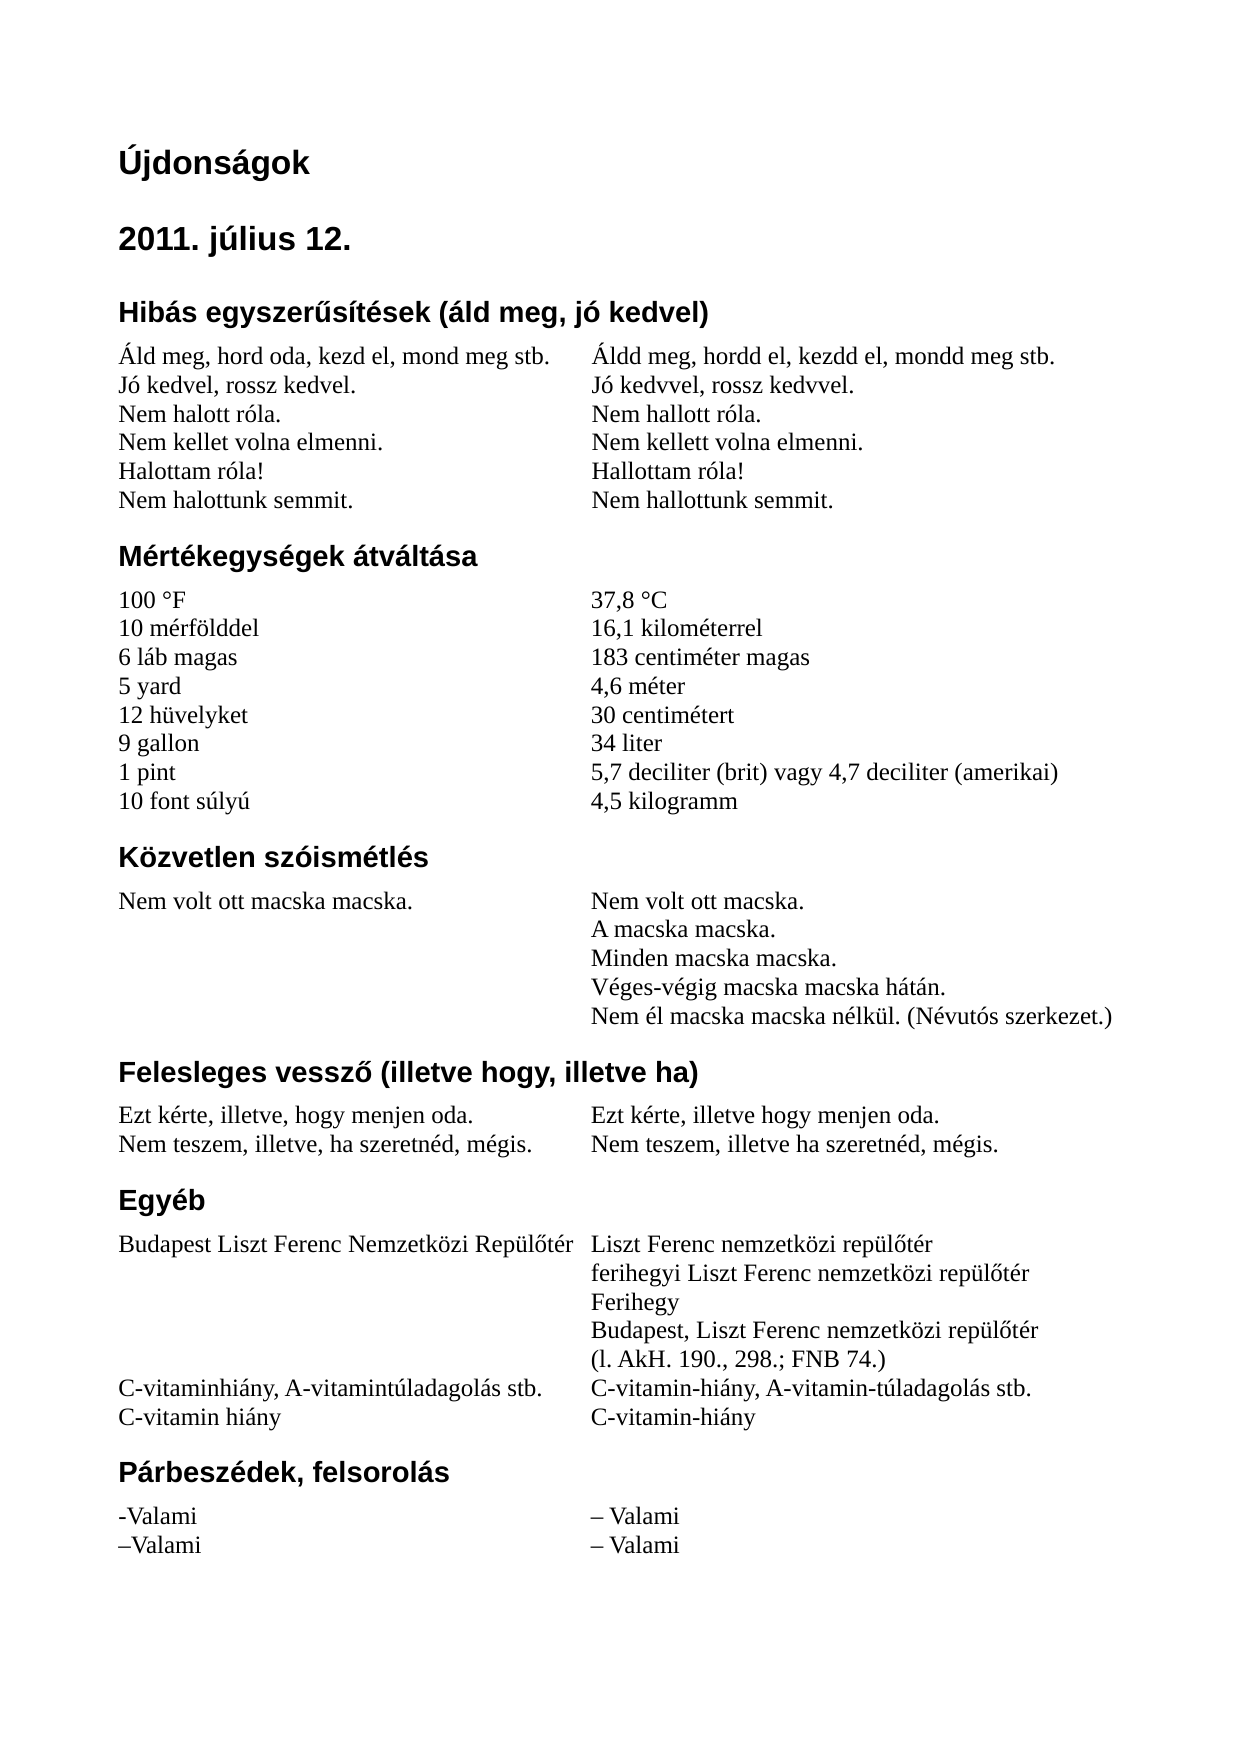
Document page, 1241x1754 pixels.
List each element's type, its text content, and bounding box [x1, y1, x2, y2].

text Áld meg, hord oda, kezd el, mond meg stb. Áldd meg, hordd el, kezdd el, mondd meg stb. [118, 341, 1122, 370]
text Nem teszem, illetve, ha szeretnéd, mégis. Nem teszem, illetve ha szeretnéd, mégis. [118, 1129, 1122, 1158]
text 1 pint 5,7 deciliter (brit) vagy 4,7 deciliter (amerikai) [118, 757, 1122, 786]
subtitle 2011. július 12. [118, 219, 1122, 258]
subtitle Hibás egyszerűsítések (áld meg, jó kedvel) [118, 295, 1122, 329]
text A macska macska. [118, 914, 1122, 943]
subtitle Közvetlen szóismétlés [118, 840, 1122, 873]
text Ferihegy [118, 1287, 1122, 1315]
text ferihegyi Liszt Ferenc nemzetközi repülőtér [118, 1258, 1122, 1287]
subtitle Felesleges vessző (illetve hogy, illetve ha) [118, 1054, 1122, 1088]
text Halottam róla! Hallottam róla! [118, 456, 1122, 485]
text 12 hüvelyket 30 centimétert [118, 700, 1122, 728]
text 6 láb magas 183 centiméter magas [118, 642, 1122, 671]
text 100 °F 37,8 °C [118, 585, 1122, 613]
text C-vitaminhiány, A-vitamintúladagolás stb. C-vitamin-hiány, A-vitamin-túladagolás stb. [118, 1373, 1122, 1402]
text 10 mérfölddel 16,1 kilométerrel [118, 613, 1122, 642]
text Budapest Liszt Ferenc Nemzetközi Repülőtér Liszt Ferenc nemzetközi repülőtér [118, 1229, 1122, 1258]
text Minden macska macska. [118, 943, 1122, 972]
text Ezt kérte, illetve, hogy menjen oda. Ezt kérte, illetve hogy menjen oda. [118, 1101, 1122, 1129]
text Nem halottunk semmit. Nem hallottunk semmit. [118, 485, 1122, 514]
subtitle Párbeszédek, felsorolás [118, 1455, 1122, 1489]
text –Valami – Valami [118, 1530, 1122, 1559]
text (l. AkH. 190., 298.; FNB 74.) [118, 1344, 1122, 1373]
text -Valami – Valami [118, 1501, 1122, 1530]
text Budapest, Liszt Ferenc nemzetközi repülőtér [118, 1315, 1122, 1344]
text 10 font súlyú 4,5 kilogramm [118, 786, 1122, 815]
text Nem halott róla. Nem hallott róla. [118, 399, 1122, 427]
subtitle Mértékegységek átváltása [118, 539, 1122, 572]
text Nem él macska macska nélkül. (Névutós szerkezet.) [118, 1001, 1122, 1029]
text 9 gallon 34 liter [118, 728, 1122, 757]
text Véges-végig macska macska hátán. [118, 972, 1122, 1001]
subtitle Egyéb [118, 1183, 1122, 1217]
text Nem volt ott macska macska. Nem volt ott macska. [118, 886, 1122, 914]
text Jó kedvel, rossz kedvel. Jó kedvvel, rossz kedvvel. [118, 370, 1122, 399]
text C-vitamin hiány C-vitamin-hiány [118, 1402, 1122, 1430]
text 5 yard 4,6 méter [118, 671, 1122, 700]
text Nem kellet volna elmenni. Nem kellett volna elmenni. [118, 427, 1122, 456]
subtitle Újdonságok [118, 143, 1122, 182]
